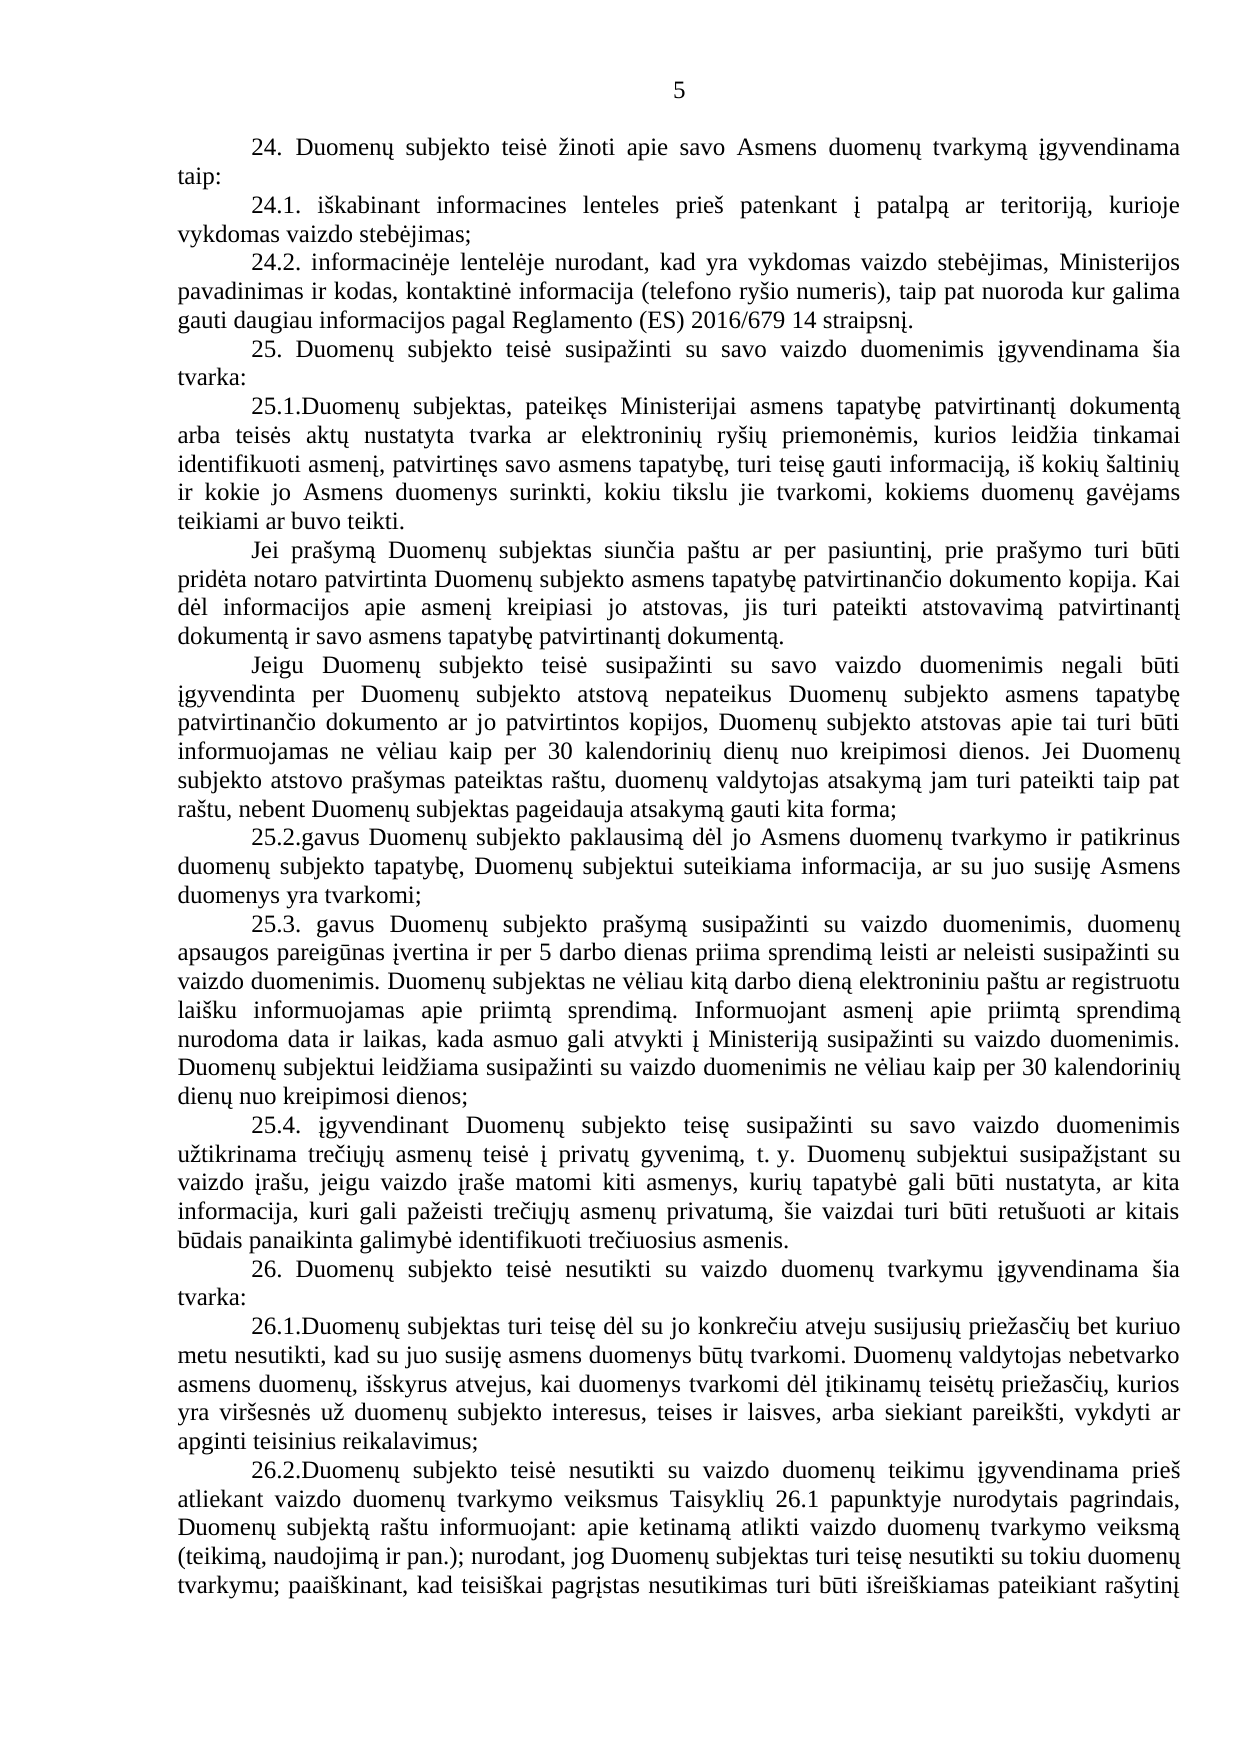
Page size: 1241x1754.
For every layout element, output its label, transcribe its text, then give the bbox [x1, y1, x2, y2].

text 26.2. Duomenų subjekto teisė nesutikti su vaizdo duomenų teikimu įgyvendinama prieš atliekant vaizdo duomenų tvarkymo veiksmus Taisyklių 26.1 papunktyje nurodytais pagrindais, Duomenų subjektą raštu informuojant: apie ketinamą atlikti vaizdo duomenų tvarkymo veiksmą (teikimą, naudojimą ir pan.); nurodant, jog Duomenų subjektas turi teisę nesutikti su tokiu duomenų tvarkymu; paaiškinant, kad teisiškai pagrįstas nesutikimas turi būti išreiškiamas pateikiant rašytinį [177, 1455, 1181, 1599]
text 25. Duomenų subjekto teisė susipažinti su savo vaizdo duomenimis įgyvendinama šia tvarka: [177, 334, 1181, 391]
text 26. Duomenų subjekto teisė nesutikti su vaizdo duomenų tvarkymu įgyvendinama šia tvarka: [177, 1254, 1181, 1311]
text 24.1. iškabinant informacines lenteles prieš patenkant į patalpą ar teritoriją, kurioje vykdomas vaizdo stebėjimas; [177, 190, 1181, 247]
text 26.1. Duomenų subjektas turi teisę dėl su jo konkrečiu atveju susijusių priežasčių bet kuriuo metu nesutikti, kad su juo susiję asmens duomenys būtų tvarkomi. Duomenų valdytojas nebetvarko asmens duomenų, išskyrus atvejus, kai duomenys tvarkomi dėl įtikinamų teisėtų priežasčių, kurios yra viršesnės už duomenų subjekto interesus, teises ir laisves, arba siekiant pareikšti, vykdyti ar apginti teisinius reikalavimus; [177, 1311, 1181, 1455]
text 24. Duomenų subjekto teisė žinoti apie savo Asmens duomenų tvarkymą įgyvendinama taip: [177, 132, 1181, 190]
text Jeigu Duomenų subjekto teisė susipažinti su savo vaizdo duomenimis negali būti įgyvendinta per Duomenų subjekto atstovą nepateikus Duomenų subjekto asmens tapatybę patvirtinančio dokumento ar jo patvirtintos kopijos, Duomenų subjekto atstovas apie tai turi būti informuojamas ne vėliau kaip per 30 kalendorinių dienų nuo kreipimosi dienos. Jei Duomenų subjekto atstovo prašymas pateiktas raštu, duomenų valdytojas atsakymą jam turi pateikti taip pat raštu, nebent Duomenų subjektas pageidauja atsakymą gauti kita forma; [177, 650, 1181, 822]
text 25.1. Duomenų subjektas, pateikęs Ministerijai asmens tapatybę patvirtinantį dokumentą arba teisės aktų nustatyta tvarka ar elektroninių ryšių priemonėmis, kurios leidžia tinkamai identifikuoti asmenį, patvirtinęs savo asmens tapatybę, turi teisę gauti informaciją, iš kokių šaltinių ir kokie jo Asmens duomenys surinkti, kokiu tikslu jie tvarkomi, kokiems duomenų gavėjams teikiami ar buvo teikti. [177, 391, 1181, 535]
text 25.4. įgyvendinant Duomenų subjekto teisę susipažinti su savo vaizdo duomenimis užtikrinama trečiųjų asmenų teisė į privatų gyvenimą, t. y. Duomenų subjektui susipažįstant su vaizdo įrašu, jeigu vaizdo įraše matomi kiti asmenys, kurių tapatybė gali būti nustatyta, ar kita informacija, kuri gali pažeisti trečiųjų asmenų privatumą, šie vaizdai turi būti retušuoti ar kitais būdais panaikinta galimybė identifikuoti trečiuosius asmenis. [177, 1110, 1181, 1254]
text Jei prašymą Duomenų subjektas siunčia paštu ar per pasiuntinį, prie prašymo turi būti pridėta notaro patvirtinta Duomenų subjekto asmens tapatybę patvirtinančio dokumento kopija. Kai dėl informacijos apie asmenį kreipiasi jo atstovas, jis turi pateikti atstovavimą patvirtinantį dokumentą ir savo asmens tapatybę patvirtinantį dokumentą. [177, 535, 1181, 650]
text 24.2. informacinėje lentelėje nurodant, kad yra vykdomas vaizdo stebėjimas, Ministerijos pavadinimas ir kodas, kontaktinė informacija (telefono ryšio numeris), taip pat nuoroda kur galima gauti daugiau informacijos pagal Reglamento (ES) 2016/679 14 straipsnį. [177, 247, 1181, 334]
text 25.3. gavus Duomenų subjekto prašymą susipažinti su vaizdo duomenimis, duomenų apsaugos pareigūnas įvertina ir per 5 darbo dienas priima sprendimą leisti ar neleisti susipažinti su vaizdo duomenimis. Duomenų subjektas ne vėliau kitą darbo dieną elektroniniu paštu ar registruotu laišku informuojamas apie priimtą sprendimą. Informuojant asmenį apie priimtą sprendimą nurodoma data ir laikas, kada asmuo gali atvykti į Ministeriją susipažinti su vaizdo duomenimis. Duomenų subjektui leidžiama susipažinti su vaizdo duomenimis ne vėliau kaip per 30 kalendorinių dienų nuo kreipimosi dienos; [177, 909, 1181, 1110]
text 25.2. gavus Duomenų subjekto paklausimą dėl jo Asmens duomenų tvarkymo ir patikrinus duomenų subjekto tapatybę, Duomenų subjektui suteikiama informacija, ar su juo susiję Asmens duomenys yra tvarkomi; [177, 822, 1181, 909]
